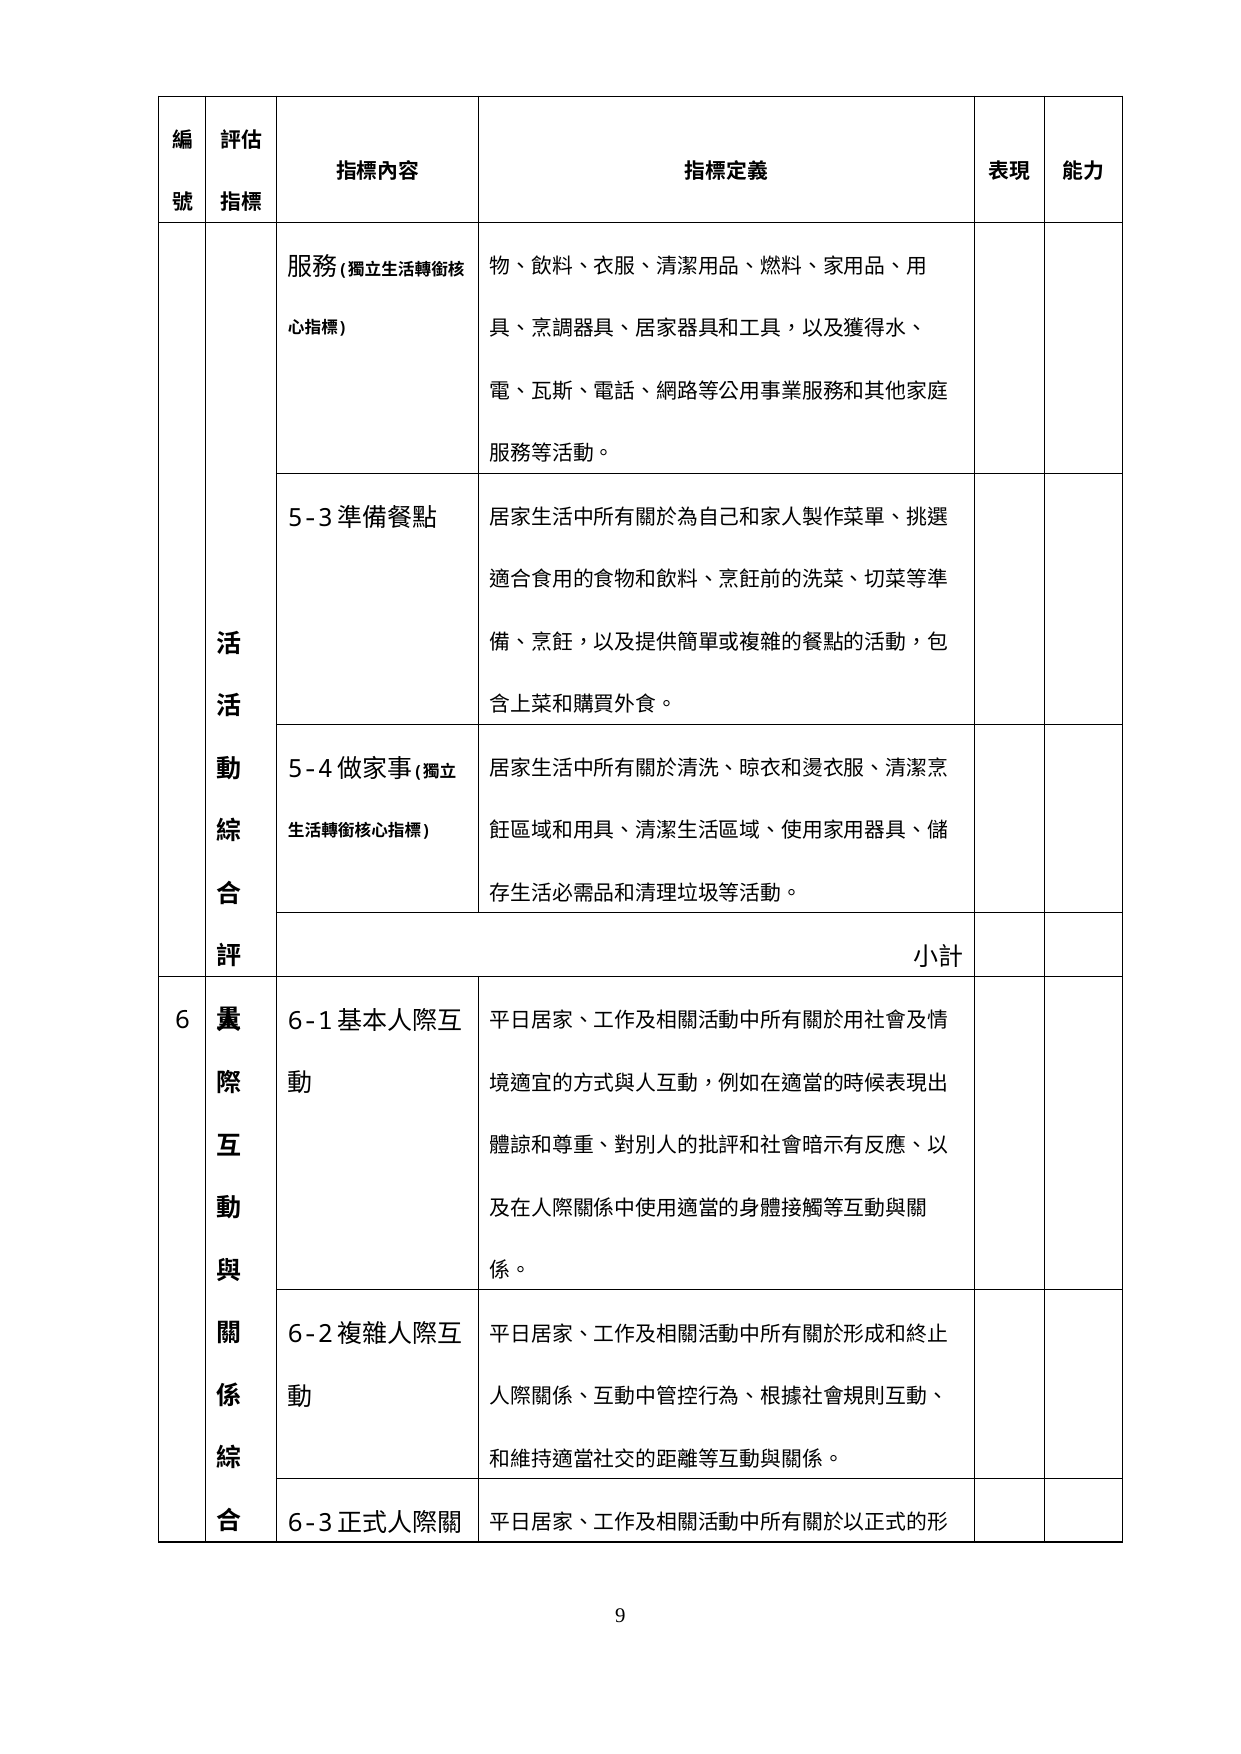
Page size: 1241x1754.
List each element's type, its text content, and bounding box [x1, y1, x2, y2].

table_header 評估指標 [206, 97, 276, 222]
table_header 表現 [975, 97, 1044, 222]
table_header 指標定義 [479, 97, 974, 222]
table_cell 平日居家、工作及相關活動中所有關於形成和終止人際關係、互動中管控行為、根據社會規則互動、和維持適當社交的距離等互動與關係。 [479, 1290, 974, 1478]
table_cell 物、飲料、衣服、清潔用品、燃料、家用品、用具、烹調器具、居家器具和工具，以及獲得水、電、瓦斯、電話、網路等公用事業服務和其他家庭服務等活動。 [479, 223, 974, 473]
table_cell 平日居家、工作及相關活動中所有關於以正式的形 [479, 1479, 974, 1541]
table_cell [975, 977, 1044, 1289]
table_cell [975, 725, 1044, 912]
table_cell 6-1基本人際互動 [277, 977, 478, 1289]
table_cell 居家生活中所有關於為自己和家人製作菜單、挑選適合食用的食物和飲料、烹飪前的洗菜、切菜等準備、烹飪，以及提供簡單或複雜的餐點的活動，包含上菜和購買外食。 [479, 474, 974, 724]
table_cell 服務(獨立生活轉銜核心指標) [277, 223, 478, 473]
table_cell 5-4做家事(獨立生活轉銜核心指標) [277, 725, 478, 912]
table_header 能力 [1045, 97, 1122, 222]
table_cell [159, 223, 205, 976]
table_cell [1045, 474, 1122, 724]
table_cell 6 [159, 977, 205, 1541]
table_cell 6-2複雜人際互動 [277, 1290, 478, 1478]
table_cell 小計 [277, 913, 974, 976]
table_cell [975, 474, 1044, 724]
table_cell [975, 1290, 1044, 1478]
table_cell [1045, 913, 1122, 976]
table_cell [975, 1479, 1044, 1541]
table_cell 人際互動與關係綜合評量 [206, 977, 276, 1541]
table_header 編號 [159, 97, 205, 222]
table_cell 居家生活活動綜合評量 [206, 223, 276, 976]
table_cell [975, 223, 1044, 473]
table_cell [1045, 725, 1122, 912]
table_cell 平日居家、工作及相關活動中所有關於用社會及情境適宜的方式與人互動，例如在適當的時候表現出體諒和尊重、對別人的批評和社會暗示有反應、以及在人際關係中使用適當的身體接觸等互動與關係。 [479, 977, 974, 1289]
table_cell [975, 913, 1044, 976]
table_cell 居家生活中所有關於清洗、晾衣和燙衣服、清潔烹飪區域和用具、清潔生活區域、使用家用器具、儲存生活必需品和清理垃圾等活動。 [479, 725, 974, 912]
table_cell [1045, 977, 1122, 1289]
table_cell [1045, 1290, 1122, 1478]
table_cell 6-3正式人際關 [277, 1479, 478, 1541]
table_header 指標內容 [277, 97, 478, 222]
table_cell 5-3準備餐點 [277, 474, 478, 724]
table_cell [1045, 223, 1122, 473]
table_cell [1045, 1479, 1122, 1541]
